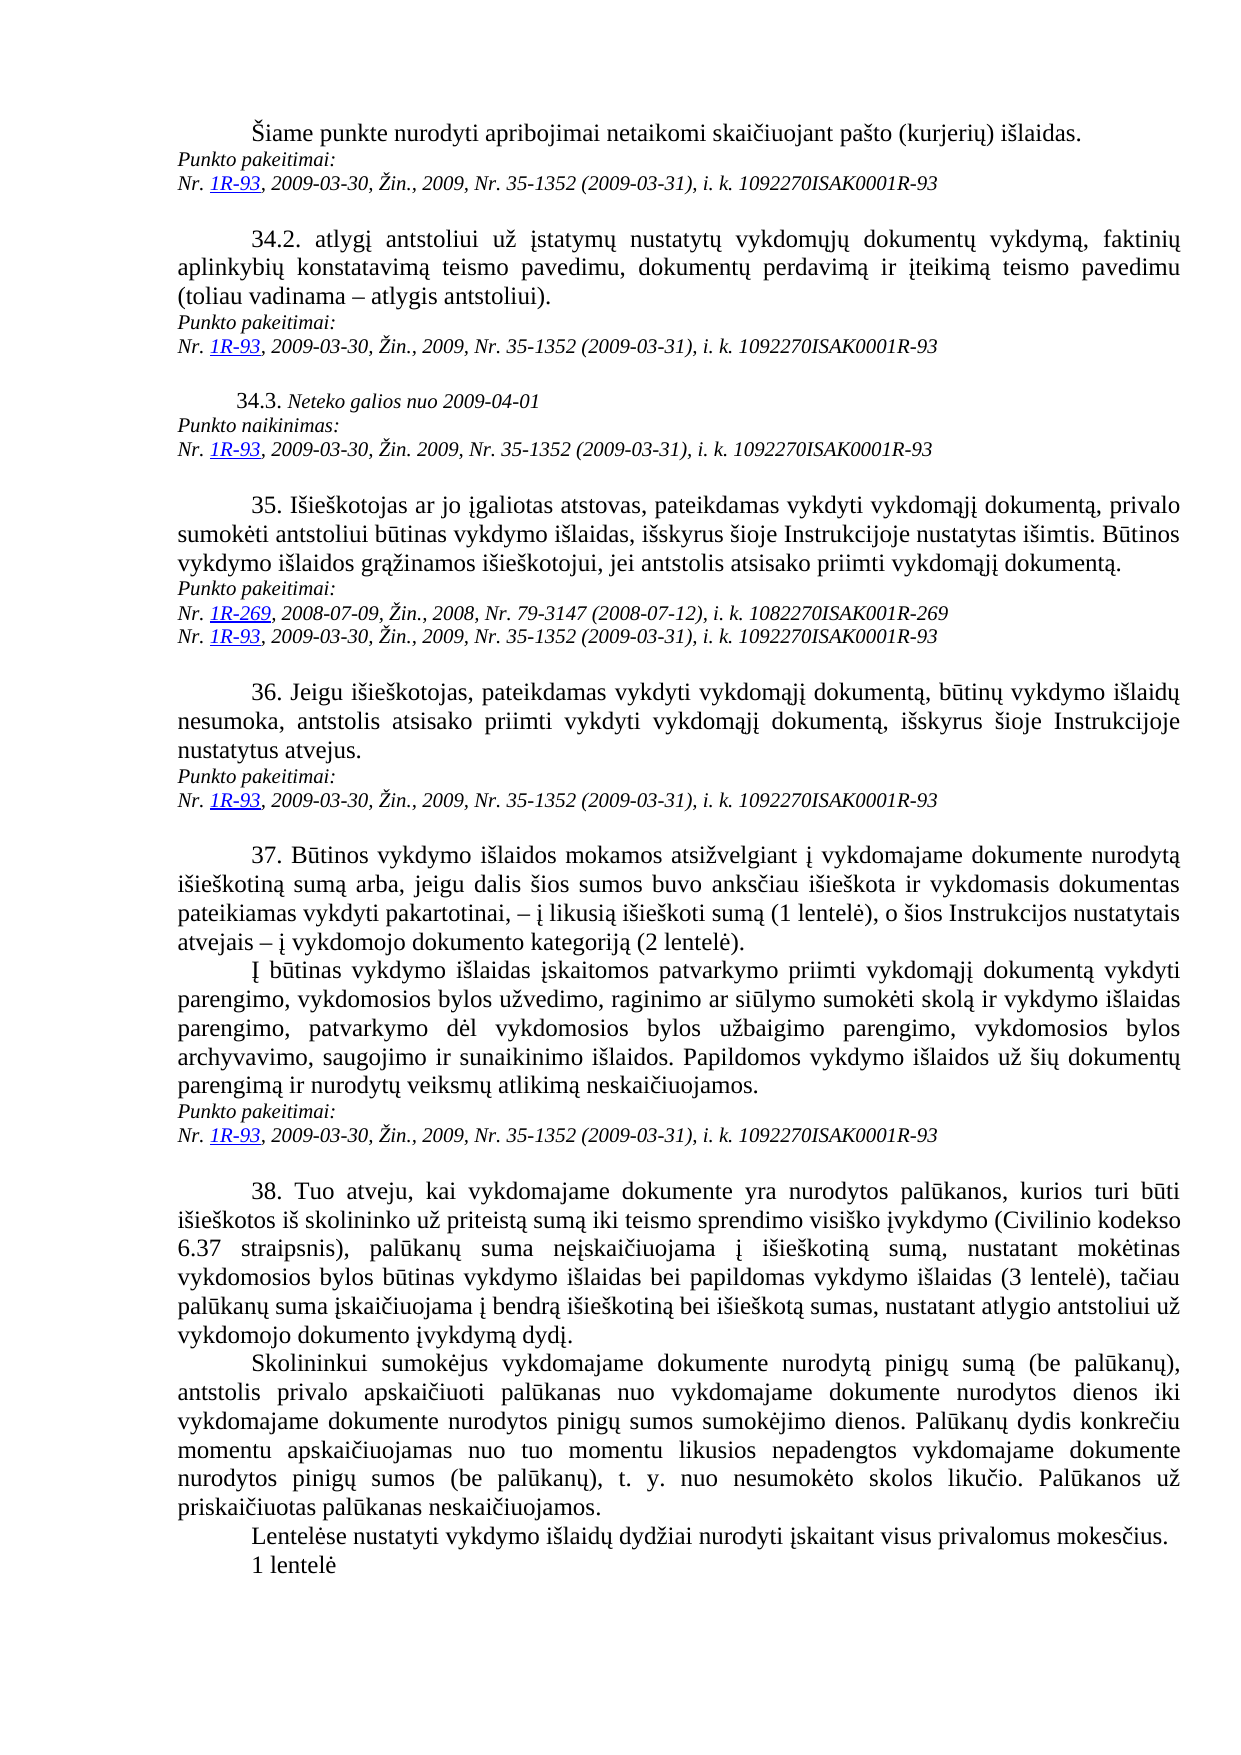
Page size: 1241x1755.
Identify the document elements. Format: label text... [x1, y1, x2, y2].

text Skolininkui sumokėjus vykdomajame dokumente nurodytą pinigų sumą (be palūkanų), antstolis privalo apskaičiuoti palūkanas nuo vykdomajame dokumente nurodytos dienos iki vykdomajame dokumente nurodytos pinigų sumos sumokėjimo dienos. Palūkanų dydis konkrečiu momentu apskaičiuojamas nuo tuo momentu likusios nepadengtos vykdomajame dokumente nurodytos pinigų sumos (be palūkanų), t. y. nuo nesumokėto skolos likučio. Palūkanos už priskaičiuotas palūkanas neskaičiuojamos. [177, 1348, 1181, 1521]
text Punkto pakeitimai: [177, 310, 1181, 334]
text Punkto pakeitimai: [177, 763, 1181, 788]
text Šiame punkte nurodyti apribojimai netaikomi skaičiuojant pašto (kurjerių) išlaidas. [177, 118, 1181, 147]
text Nr. 1R-93, 2009-03-30, Žin., 2009, Nr. 35-1352 (2009-03-31), i. k. 1092270ISAK0001R-93 [177, 1123, 1181, 1147]
text Nr. 1R-93, 2009-03-30, Žin., 2009, Nr. 35-1352 (2009-03-31), i. k. 1092270ISAK0001R-93 [177, 171, 1181, 195]
text 38. Tuo atveju, kai vykdomajame dokumente yra nurodytos palūkanos, kurios turi būti išieškotos iš skolininko už priteistą sumą iki teismo sprendimo visiško įvykdymo (Civilinio kodekso 6.37 straipsnis), palūkanų suma neįskaičiuojama į išieškotiną sumą, nustatant mokėtinas vykdomosios bylos būtinas vykdymo išlaidas bei papildomas vykdymo išlaidas (3 lentelė), tačiau palūkanų suma įskaičiuojama į bendrą išieškotiną bei išieškotą sumas, nustatant atlygio antstoliui už vykdomojo dokumento įvykdymą dydį. [177, 1176, 1181, 1348]
text Nr. 1R-269, 2008-07-09, Žin., 2008, Nr. 79-3147 (2008-07-12), i. k. 1082270ISAK001R-269 [177, 600, 1181, 624]
text Nr. 1R-93, 2009-03-30, Žin., 2009, Nr. 35-1352 (2009-03-31), i. k. 1092270ISAK0001R-93 [177, 624, 1181, 648]
text Punkto pakeitimai: [177, 1099, 1181, 1123]
text Punkto naikinimas: [177, 413, 1181, 437]
text Nr. 1R-93, 2009-03-30, Žin., 2009, Nr. 35-1352 (2009-03-31), i. k. 1092270ISAK0001R-93 [177, 788, 1181, 812]
text Punkto pakeitimai: [177, 147, 1181, 171]
text 35. Išieškotojas ar jo įgaliotas atstovas, pateikdamas vykdyti vykdomąjį dokumentą, privalo sumokėti antstoliui būtinas vykdymo išlaidas, išskyrus šioje Instrukcijoje nustatytas išimtis. Būtinos vykdymo išlaidos grąžinamos išieškotojui, jei antstolis atsisako priimti vykdomąjį dokumentą. [177, 490, 1181, 576]
text 34.2. atlygį antstoliui už įstatymų nustatytų vykdomųjų dokumentų vykdymą, faktinių aplinkybių konstatavimą teismo pavedimu, dokumentų perdavimą ir įteikimą teismo pavedimu (toliau vadinama – atlygis antstoliui). [177, 224, 1181, 310]
text 1 lentelė [177, 1550, 1181, 1578]
text Nr. 1R-93, 2009-03-30, Žin. 2009, Nr. 35-1352 (2009-03-31), i. k. 1092270ISAK0001R-93 [177, 437, 1181, 461]
text 36. Jeigu išieškotojas, pateikdamas vykdyti vykdomąjį dokumentą, būtinų vykdymo išlaidų nesumoka, antstolis atsisako priimti vykdyti vykdomąjį dokumentą, išskyrus šioje Instrukcijoje nustatytus atvejus. [177, 677, 1181, 763]
text Nr. 1R-93, 2009-03-30, Žin., 2009, Nr. 35-1352 (2009-03-31), i. k. 1092270ISAK0001R-93 [177, 334, 1181, 358]
text Į būtinas vykdymo išlaidas įskaitomos patvarkymo priimti vykdomąjį dokumentą vykdyti parengimo, vykdomosios bylos užvedimo, raginimo ar siūlymo sumokėti skolą ir vykdymo išlaidas parengimo, patvarkymo dėl vykdomosios bylos užbaigimo parengimo, vykdomosios bylos archyvavimo, saugojimo ir sunaikinimo išlaidos. Papildomos vykdymo išlaidos už šių dokumentų parengimą ir nurodytų veiksmų atlikimą neskaičiuojamos. [177, 955, 1181, 1099]
text 37. Būtinos vykdymo išlaidos mokamos atsižvelgiant į vykdomajame dokumente nurodytą išieškotiną sumą arba, jeigu dalis šios sumos buvo anksčiau išieškota ir vykdomasis dokumentas pateikiamas vykdyti pakartotinai, – į likusią išieškoti sumą (1 lentelė), o šios Instrukcijos nustatytais atvejais – į vykdomojo dokumento kategoriją (2 lentelė). [177, 840, 1181, 955]
text Punkto pakeitimai: [177, 576, 1181, 600]
text 34.3. Neteko galios nuo 2009-04-01 [177, 387, 1181, 413]
text Lentelėse nustatyti vykdymo išlaidų dydžiai nurodyti įskaitant visus privalomus mokesčius. [177, 1521, 1181, 1550]
